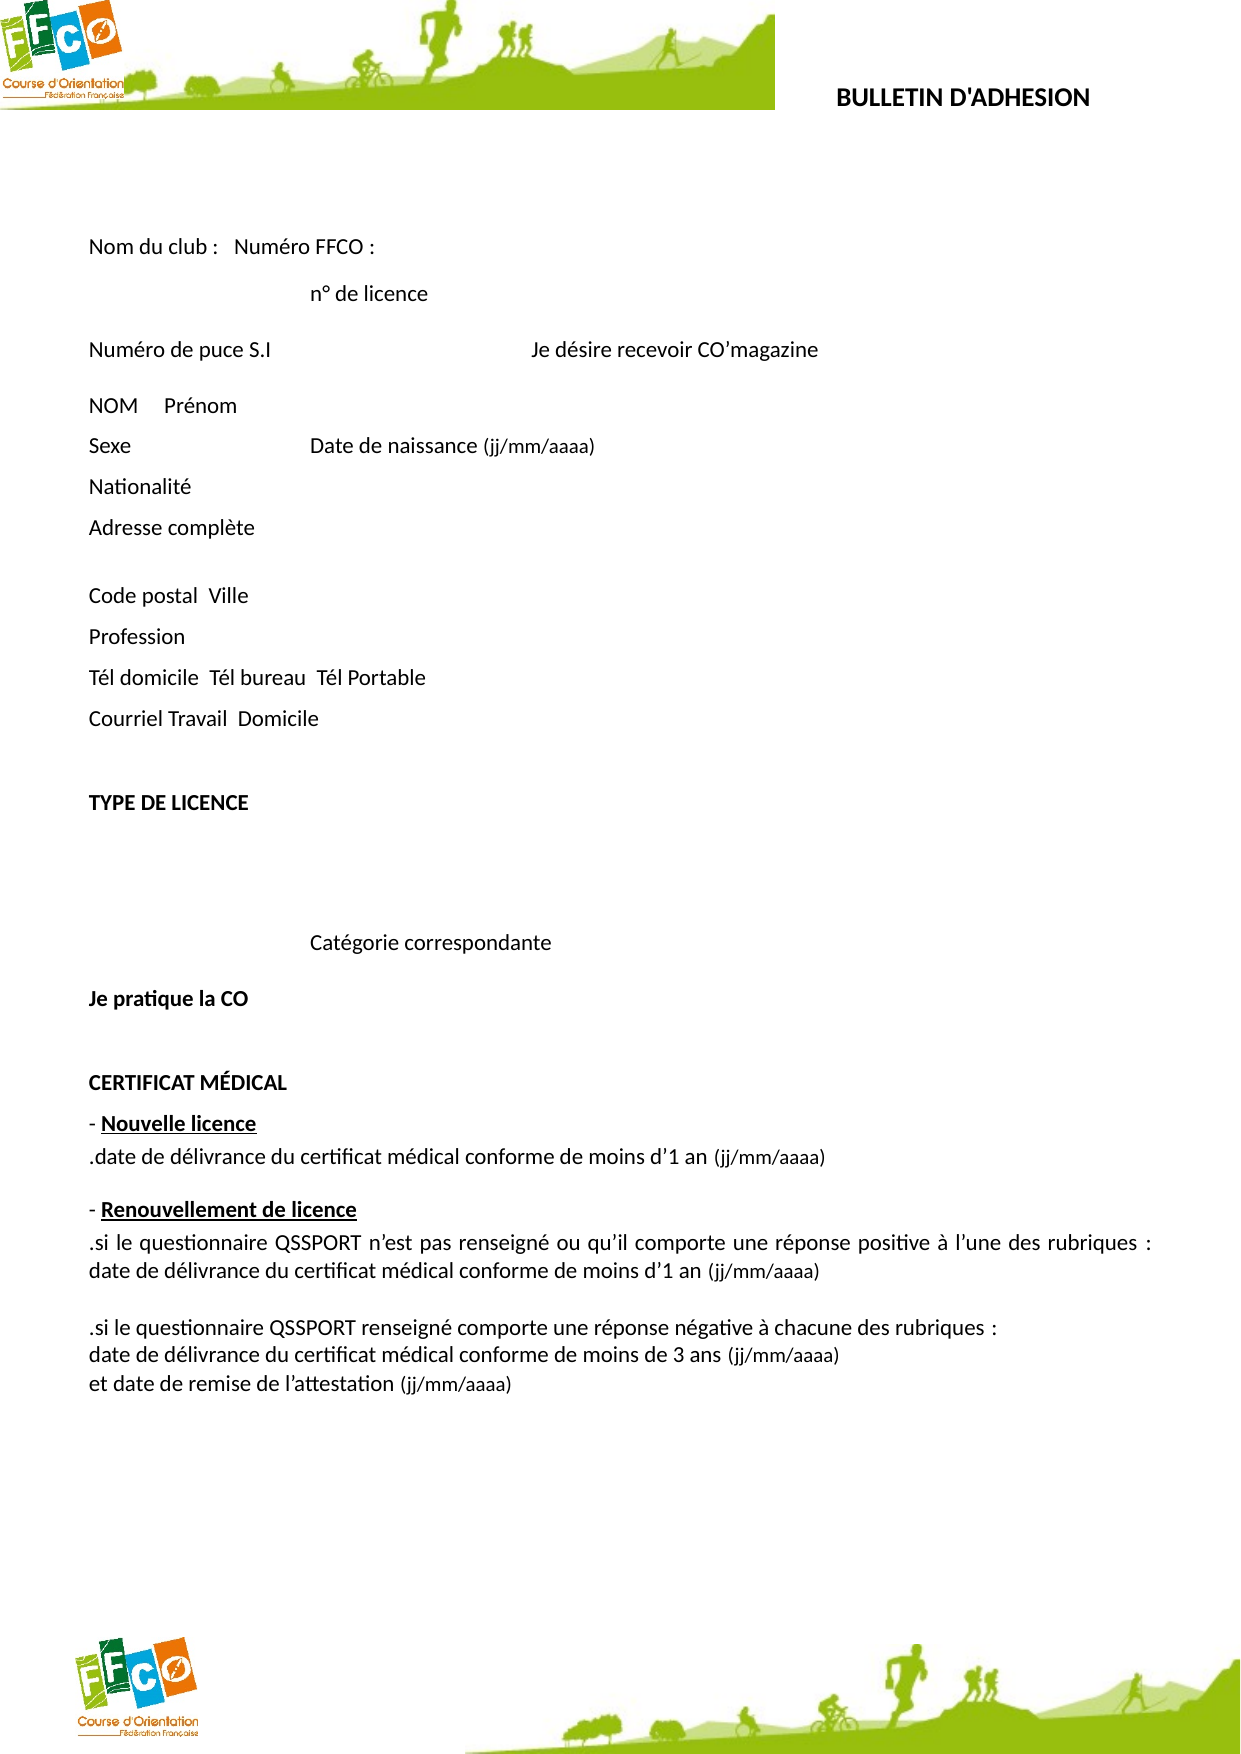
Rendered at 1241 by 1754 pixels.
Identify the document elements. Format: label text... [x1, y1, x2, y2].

text .si le questionnaire QSSPORT renseigné comporte une réponse négative à chacune des rubriques : [89, 1313, 1152, 1341]
picture [75, 1637, 198, 1737]
text Catégorie correspondante [236, 928, 1152, 956]
text Profession [89, 622, 1152, 650]
text Adresse complète [89, 513, 1152, 541]
text Sexe Date de naissance (jj/mm/aaaa) [89, 431, 1152, 459]
text BULLETIN D'ADHESION [89, 80, 1152, 113]
text Courriel Travail Domicile [89, 704, 1152, 732]
text .date de délivrance du certificat médical conforme de moins d’1 an (jj/mm/aaaa) [89, 1142, 1152, 1170]
text et date de remise de l’attestation (jj/mm/aaaa) [89, 1369, 1152, 1397]
text Nationalité [89, 472, 1152, 500]
text date de délivrance du certificat médical conforme de moins de 3 ans (jj/mm/aaaa) [89, 1341, 1152, 1369]
text Type de licence [89, 788, 1152, 816]
text Certificat médical [89, 1068, 1152, 1096]
text Tél domicile Tél bureau Tél Portable [89, 663, 1152, 691]
text Code postal Ville [89, 582, 1152, 610]
text - Nouvelle licence [89, 1109, 1152, 1137]
text Je pratique la CO [89, 984, 1152, 1012]
text NOM Prénom [89, 391, 1152, 419]
text Numéro de puce S.I Je désire recevoir CO’magazine [89, 335, 1152, 363]
picture [465, 1644, 1241, 1754]
text .si le questionnaire QSSPORT n’est pas renseigné ou qu’il comporte une réponse positive à l’une des rubriques : date de délivrance du certificat médical conforme de moins d’1 an (jj/mm/aaaa) [89, 1228, 1152, 1284]
text - Renouvellement de licence [89, 1195, 1152, 1223]
picture [0, 0, 775, 110]
text n° de licence [236, 279, 1152, 307]
text Nom du club : Numéro FFCO : [89, 232, 1152, 260]
